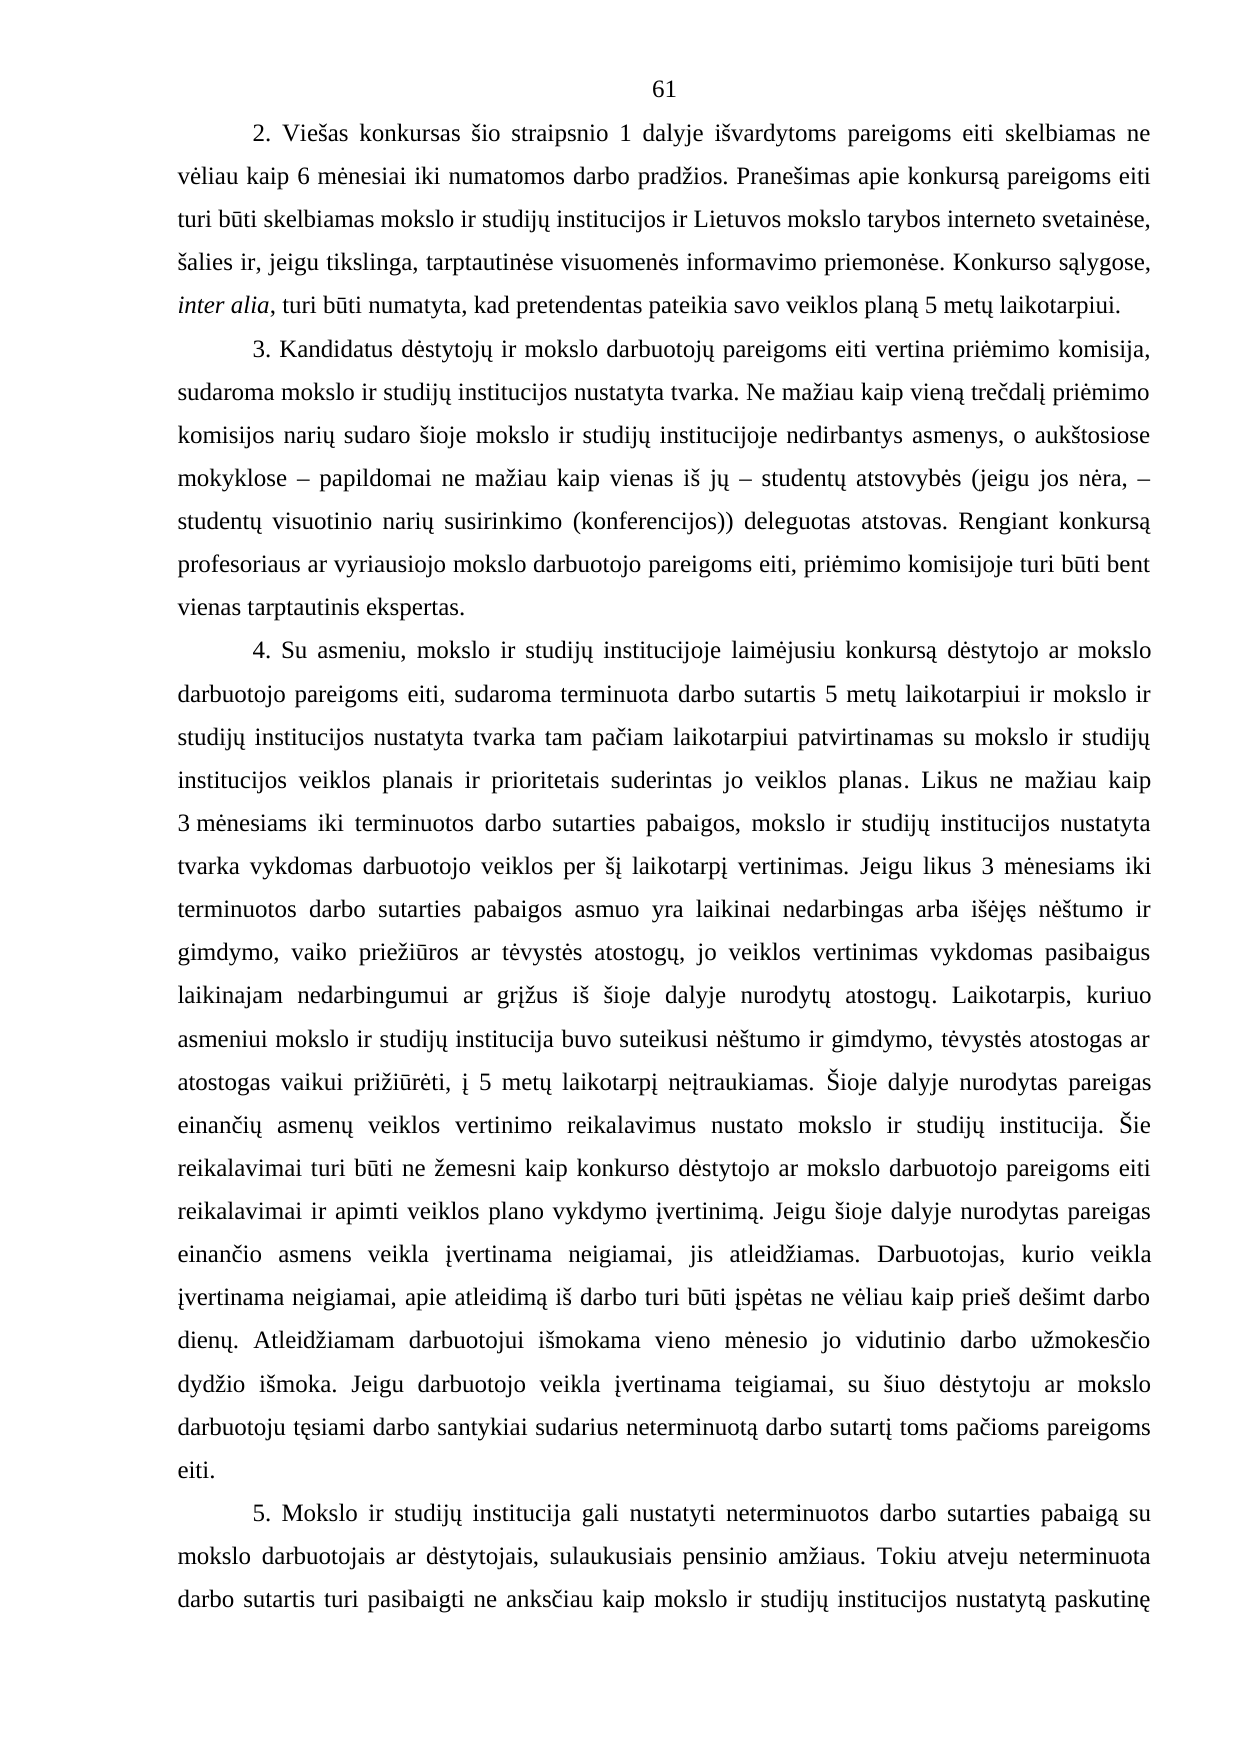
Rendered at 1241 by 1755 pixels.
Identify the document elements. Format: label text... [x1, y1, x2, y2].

text 4. Su asmeniu, mokslo ir studijų institucijoje laimėjusiu konkursą dėstytojo ar mokslo darbuotojo pareigoms eiti, sudaroma terminuota darbo sutartis 5 metų laikotarpiui ir mokslo ir studijų institucijos nustatyta tvarka tam pačiam laikotarpiui patvirtinamas su mokslo ir studijų institucijos veiklos planais ir prioritetais suderintas jo veiklos planas. Likus ne mažiau kaip 3 mėnesiams iki terminuotos darbo sutarties pabaigos, mokslo ir studijų institucijos nustatyta tvarka vykdomas darbuotojo veiklos per šį laikotarpį vertinimas. Jeigu likus 3 mėnesiams iki terminuotos darbo sutarties pabaigos asmuo yra laikinai nedarbingas arba išėjęs nėštumo ir gimdymo, vaiko priežiūros ar tėvystės atostogų, jo veiklos vertinimas vykdomas pasibaigus laikinajam nedarbingumui ar grįžus iš šioje dalyje nurodytų atostogų. Laikotarpis, kuriuo asmeniui mokslo ir studijų institucija buvo suteikusi nėštumo ir gimdymo, tėvystės atostogas ar atostogas vaikui prižiūrėti, į 5 metų laikotarpį neįtraukiamas. Šioje dalyje nurodytas pareigas einančių asmenų veiklos vertinimo reikalavimus nustato mokslo ir studijų institucija. Šie reikalavimai turi būti ne žemesni kaip konkurso dėstytojo ar mokslo darbuotojo pareigoms eiti reikalavimai ir apimti veiklos plano vykdymo įvertinimą. Jeigu šioje dalyje nurodytas pareigas einančio asmens veikla įvertinama neigiamai, jis atleidžiamas. Darbuotojas, kurio veikla įvertinama neigiamai, apie atleidimą iš darbo turi būti įspėtas ne vėliau kaip prieš dešimt darbo dienų. Atleidžiamam darbuotojui išmokama vieno mėnesio jo vidutinio darbo užmokesčio dydžio išmoka. Jeigu darbuotojo veikla įvertinama teigiamai, su šiuo dėstytoju ar mokslo darbuotoju tęsiami darbo santykiai sudarius neterminuotą darbo sutartį toms pačioms pareigoms eiti. [177, 636, 1152, 1484]
text 2. Viešas konkursas šio straipsnio 1 dalyje išvardytoms pareigoms eiti skelbiamas ne vėliau kaip 6 mėnesiai iki numatomos darbo pradžios. Pranešimas apie konkursą pareigoms eiti turi būti skelbiamas mokslo ir studijų institucijos ir Lietuvos mokslo tarybos interneto svetainėse, šalies ir, jeigu tikslinga, tarptautinėse visuomenės informavimo priemonėse. Konkurso sąlygose, inter alia, turi būti numatyta, kad pretendentas pateikia savo veiklos planą 5 metų laikotarpiui. [177, 118, 1152, 319]
text 3. Kandidatus dėstytojų ir mokslo darbuotojų pareigoms eiti vertina priėmimo komisija, sudaroma mokslo ir studijų institucijos nustatyta tvarka. Ne mažiau kaip vieną trečdalį priėmimo komisijos narių sudaro šioje mokslo ir studijų institucijoje nedirbantys asmenys, o aukštosiose mokyklose – papildomai ne mažiau kaip vienas iš jų – studentų atstovybės (jeigu jos nėra, – studentų visuotinio narių susirinkimo (konferencijos)) deleguotas atstovas. Rengiant konkursą profesoriaus ar vyriausiojo mokslo darbuotojo pareigoms eiti, priėmimo komisijoje turi būti bent vienas tarptautinis ekspertas. [177, 334, 1152, 621]
text 5. Mokslo ir studijų institucija gali nustatyti neterminuotos darbo sutarties pabaigą su mokslo darbuotojais ar dėstytojais, sulaukusiais pensinio amžiaus. Tokiu atveju neterminuota darbo sutartis turi pasibaigti ne anksčiau kaip mokslo ir studijų institucijos nustatytą paskutinę [177, 1498, 1152, 1613]
